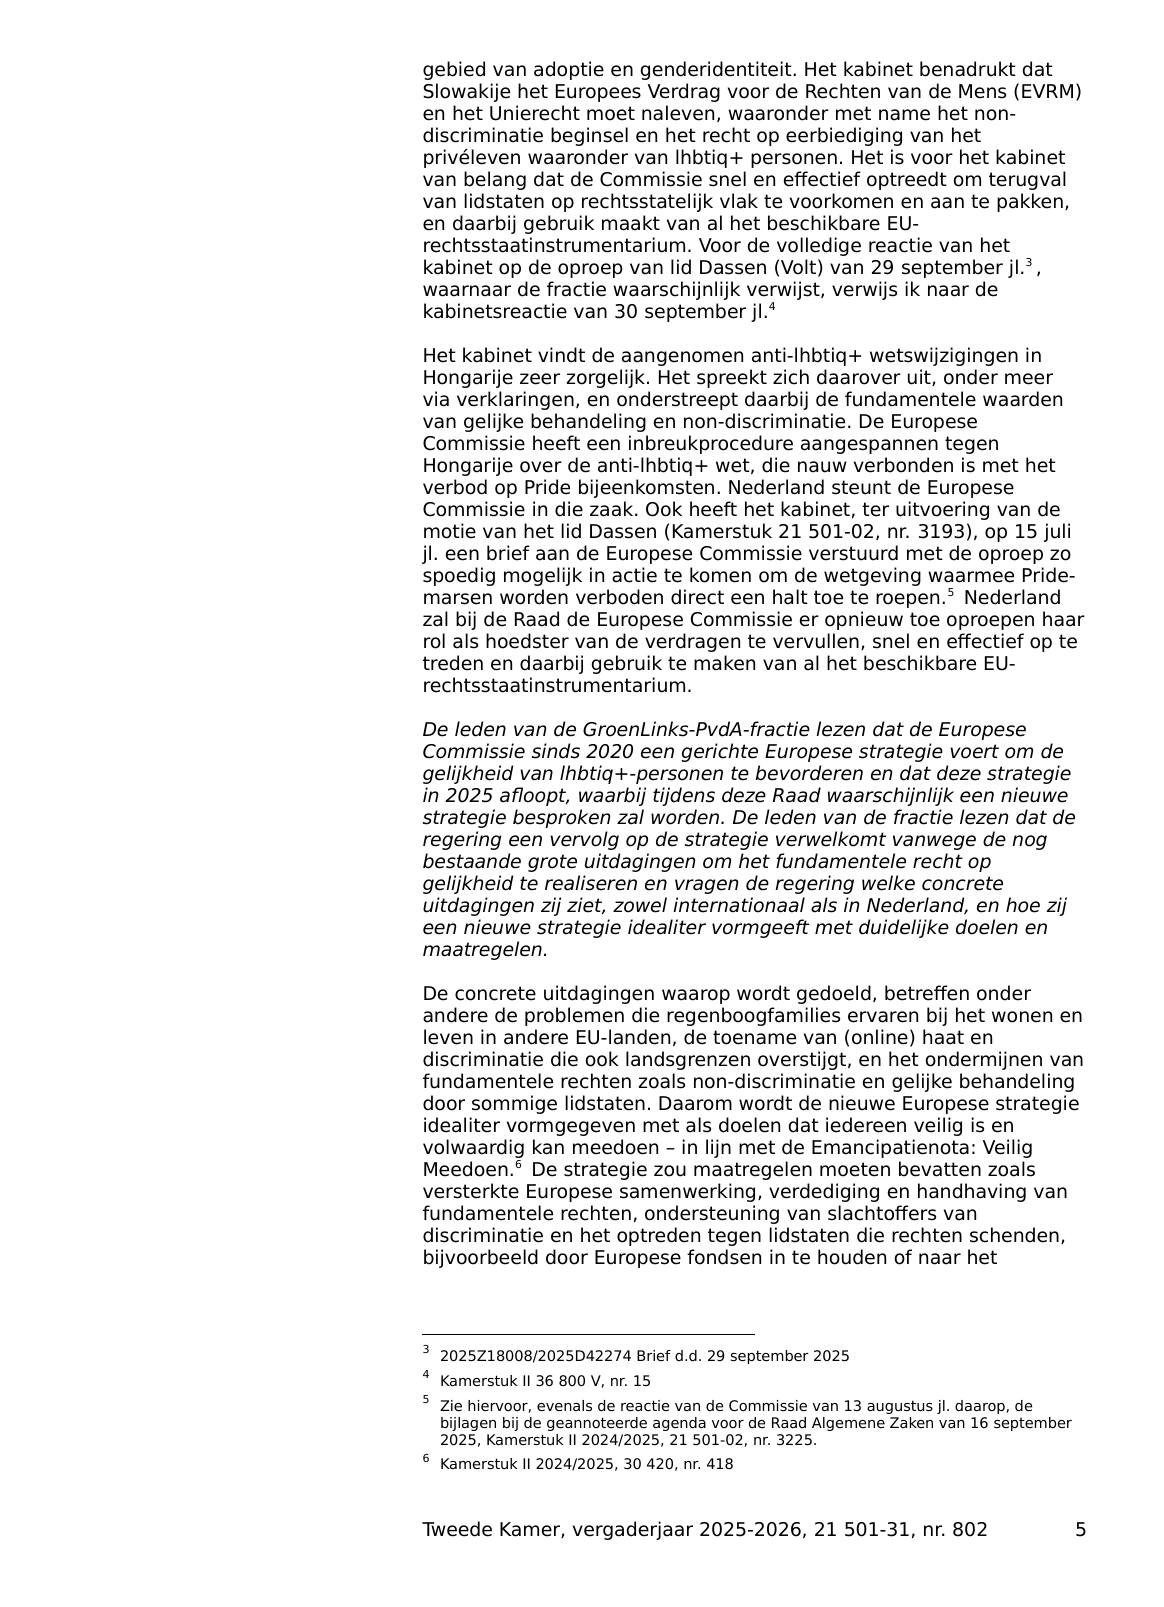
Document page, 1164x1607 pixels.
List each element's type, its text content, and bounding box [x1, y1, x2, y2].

text gebied van adoptie en genderidentiteit. Het kabinet benadrukt dat Slowakije het Europees Verdrag voor de Rechten van de Mens (EVRM) en het Unierecht moet naleven, waaronder met name het non-discriminatie beginsel en het recht op eerbiediging van het privéleven waaronder van lhbtiq+ personen. Het is voor het kabinet van belang dat de Commissie snel en effectief optreedt om terugval van lidstaten op rechtsstatelijk vlak te voorkomen en aan te pakken, en daarbij gebruik maakt van al het beschikbare EU-rechtsstaatinstrumentarium. Voor de volledige reactie van het kabinet op de oproep van lid Dassen (Volt) van 29 september jl., waarnaar de fractie waarschijnlijk verwijst, verwijs ik naar de kabinetsreactie van 30 september jl. [422, 59, 1087, 323]
text 2025Z18008/2025D42274 Brief d.d. 29 september 2025 [422, 1343, 1087, 1366]
text Het kabinet vindt de aangenomen anti-lhbtiq+ wetswijzigingen in Hongarije zeer zorgelijk. Het spreekt zich daarover uit, onder meer via verklaringen, en onderstreept daarbij de fundamentele waarden van gelijke behandeling en non-discriminatie. De Europese Commissie heeft een inbreukprocedure aangespannen tegen Hongarije over de anti-lhbtiq+ wet, die nauw verbonden is met het verbod op Pride bijeenkomsten. Nederland steunt de Europese Commissie in die zaak. Ook heeft het kabinet, ter uitvoering van de motie van het lid Dassen (Kamerstuk 21 501-02, nr. 3193), op 15 juli jl. een brief aan de Europese Commissie verstuurd met de oproep zo spoedig mogelijk in actie te komen om de wetgeving waarmee Pride-marsen worden verboden direct een halt toe te roepen. Nederland zal bij de Raad de Europese Commissie er opnieuw toe oproepen haar rol als hoedster van de verdragen te vervullen, snel en effectief op te treden en daarbij gebruik te maken van al het beschikbare EU-rechtsstaatinstrumentarium. [422, 345, 1087, 697]
text Kamerstuk II 36 800 V, nr. 15 [422, 1368, 1087, 1391]
text Kamerstuk II 2024/2025, 30 420, nr. 418 [422, 1452, 1087, 1474]
text De leden van de GroenLinks-PvdA-fractie lezen dat de Europese Commissie sinds 2020 een gerichte Europese strategie voert om de gelijkheid van lhbtiq+-personen te bevorderen en dat deze strategie in 2025 afloopt, waarbij tijdens deze Raad waarschijnlijk een nieuwe strategie besproken zal worden. De leden van de fractie lezen dat de regering een vervolg op de strategie verwelkomt vanwege de nog bestaande grote uitdagingen om het fundamentele recht op gelijkheid te realiseren en vragen de regering welke concrete uitdagingen zij ziet, zowel internationaal als in Nederland, en hoe zij een nieuwe strategie idealiter vormgeeft met duidelijke doelen en maatregelen. [422, 719, 1087, 961]
text Zie hiervoor, evenals de reactie van de Commissie van 13 augustus jl. daarop, de bijlagen bij de geannoteerde agenda voor de Raad Algemene Zaken van 16 september 2025, Kamerstuk II 2024/2025, 21 501-02, nr. 3225. [422, 1393, 1087, 1449]
text De concrete uitdagingen waarop wordt gedoeld, betreffen onder andere de problemen die regenboogfamilies ervaren bij het wonen en leven in andere EU-landen, de toename van (online) haat en discriminatie die ook landsgrenzen overstijgt, en het ondermijnen van fundamentele rechten zoals non-discriminatie en gelijke behandeling door sommige lidstaten. Daarom wordt de nieuwe Europese strategie idealiter vormgegeven met als doelen dat iedereen veilig is en volwaardig kan meedoen – in lijn met de Emancipatienota: Veilig Meedoen. De strategie zou maatregelen moeten bevatten zoals versterkte Europese samenwerking, verdediging en handhaving van fundamentele rechten, ondersteuning van slachtoffers van discriminatie en het optreden tegen lidstaten die rechten schenden, bijvoorbeeld door Europese fondsen in te houden of naar het [422, 983, 1087, 1268]
